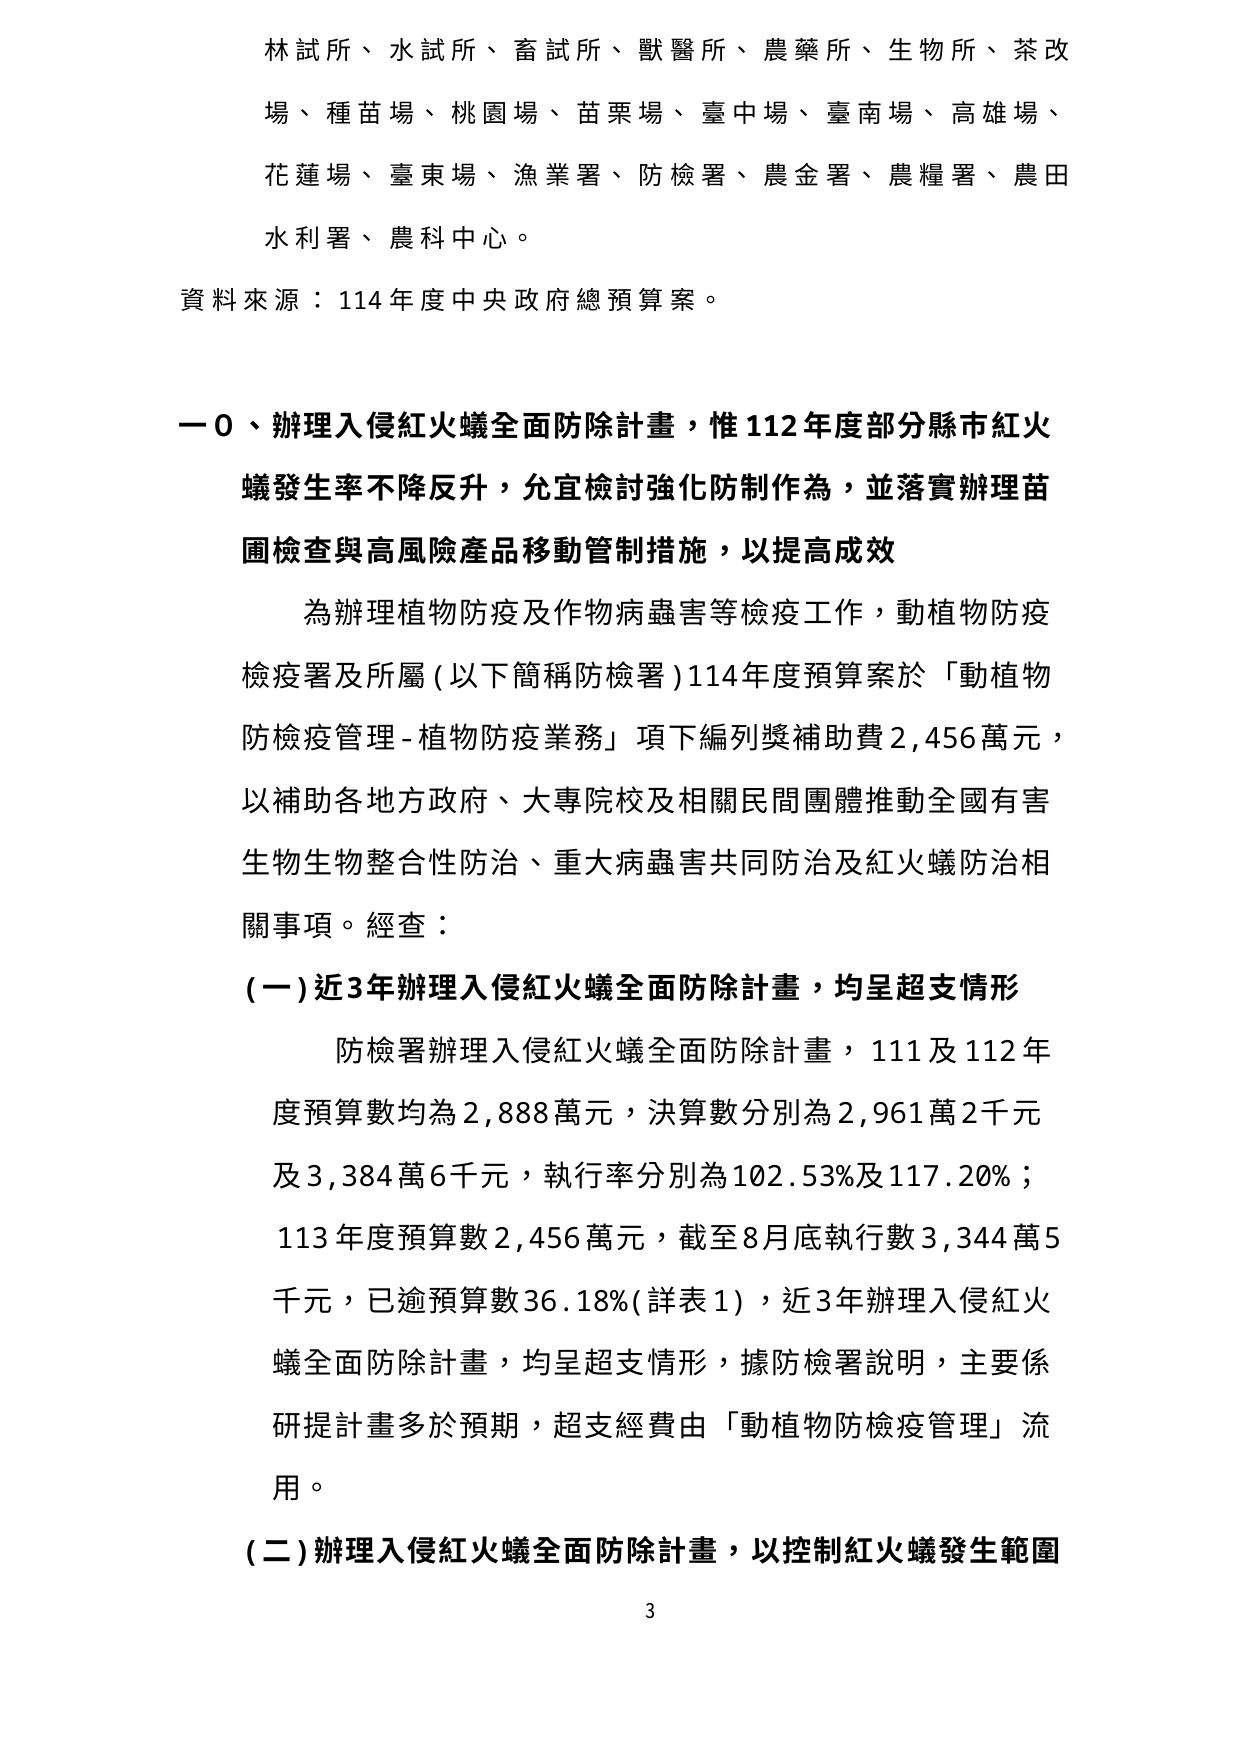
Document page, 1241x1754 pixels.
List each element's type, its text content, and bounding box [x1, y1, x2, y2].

text 資料來源：114年度中央政府總預算案。 [161, 257, 1081, 319]
text (二)辦理入侵紅火蟻全面防除計畫，以控制紅火蟻發生範圍 [236, 1507, 1063, 1569]
text 林試所、水試所、畜試所、獸醫所、農藥所、生物所、茶改場、種苗場、桃園場、苗栗場、臺中場、臺南場、高雄場、花蓮場、臺東場、漁業署、防檢署、農金署、農糧署、農田水利署、農科中心。 [161, 7, 1081, 257]
text 防檢署辦理入侵紅火蟻全面防除計畫，111及112年度預算數均為2,888萬元，決算數分別為2,961萬2千元及3,384萬6千元，執行率分別為102.53%及117.20%；113年度預算數2,456萬元，截至8月底執行數3,344萬5千元，已逾預算數36.18%(詳表1)，近3年辦理入侵紅火蟻全面防除計畫，均呈超支情形，據防檢署說明，主要係研提計畫多於預期，超支經費由「動植物防檢疫管理」流用。 [266, 1007, 1063, 1507]
text (一)近3年辦理入侵紅火蟻全面防除計畫，均呈超支情形 [236, 944, 1063, 1007]
text 為辦理植物防疫及作物病蟲害等檢疫工作，動植物防疫檢疫署及所屬(以下簡稱防檢署)114年度預算案於「動植物防檢疫管理-植物防疫業務」項下編列獎補助費2,456萬元，以補助各地方政府、大專院校及相關民間團體推動全國有害生物生物整合性防治、重大病蟲害共同防治及紅火蟻防治相關事項。經查： [236, 569, 1063, 944]
text 一０、辦理入侵紅火蟻全面防除計畫，惟112年度部分縣巿紅火蟻發生率不降反升，允宜檢討強化防制作為，並落實辦理苗圃檢查與高風險產品移動管制措施，以提高成效 [177, 382, 1063, 569]
